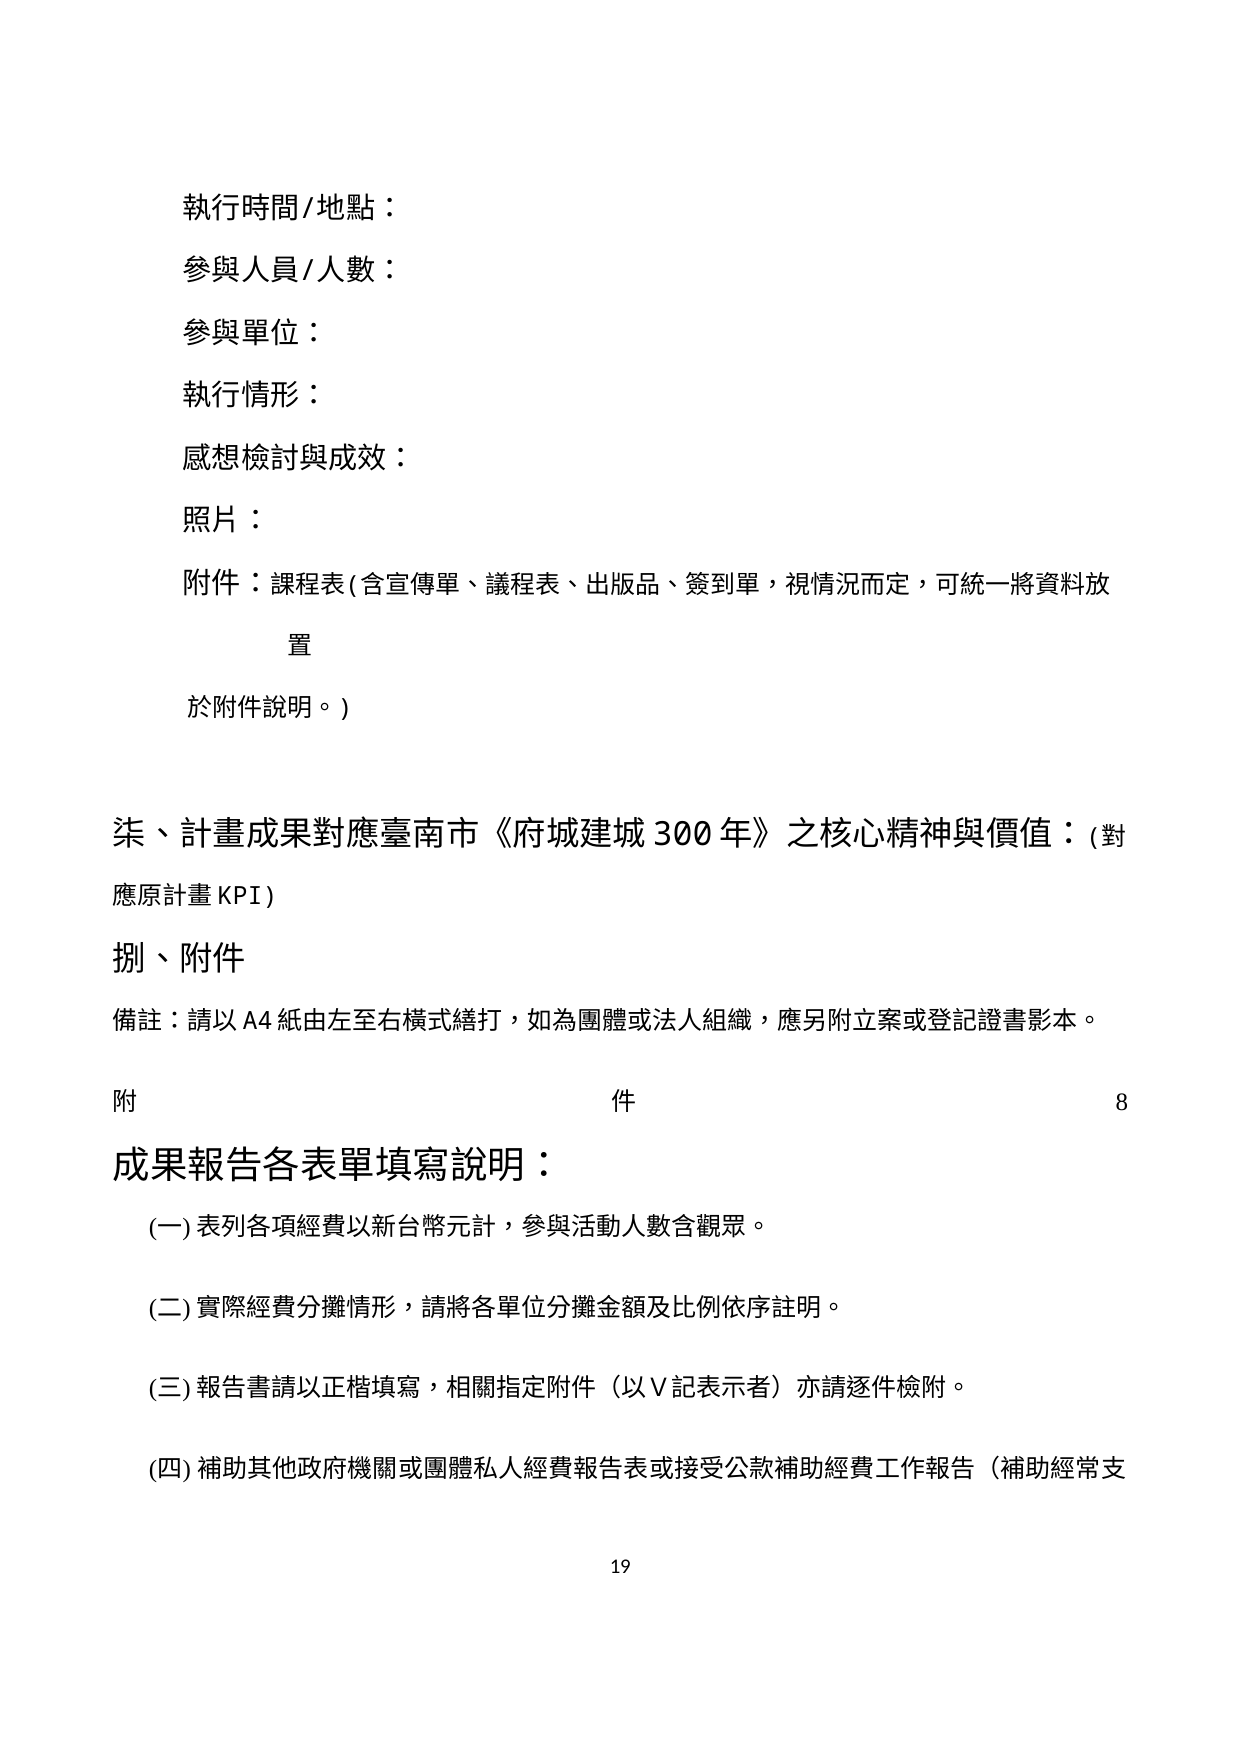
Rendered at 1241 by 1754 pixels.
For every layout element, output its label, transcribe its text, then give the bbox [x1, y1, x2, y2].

text (二) 實際經費分攤情形，請將各單位分攤金額及比例依序註明。 [149, 1263, 1128, 1326]
text 附件8 成果報告各表單填寫說明： [112, 1058, 1128, 1183]
text 於附件說明。) [112, 664, 1128, 727]
text 參與人員/人數： [112, 227, 1128, 289]
text (四) 補助其他政府機關或團體私人經費報告表或接受公款補助經費工作報告（補助經常支 [149, 1425, 1128, 1487]
text 執行情形： [112, 352, 1128, 414]
text 參與單位： [112, 289, 1128, 352]
text 柒、計畫成果對應臺南市《府城建城300年》之核心精神與價值：(對應原計畫KPI) [112, 727, 1128, 914]
text 感想檢討與成效： [112, 414, 1128, 477]
text 執行時間/地點： [112, 164, 1128, 227]
text 附件：課程表(含宣傳單、議程表、出版品、簽到單，視情況而定，可統一將資料放置 [112, 539, 1128, 664]
text (一) 表列各項經費以新台幣元計，參與活動人數含觀眾。 [149, 1183, 1128, 1245]
text 備註：請以A4紙由左至右橫式繕打，如為團體或法人組織，應另附立案或登記證書影本。 [112, 977, 1128, 1039]
text (三) 報告書請以正楷填寫，相關指定附件（以Ｖ記表示者）亦請逐件檢附。 [149, 1344, 1128, 1407]
text 捌、附件 [112, 914, 1128, 977]
text 照片： [112, 477, 1128, 539]
